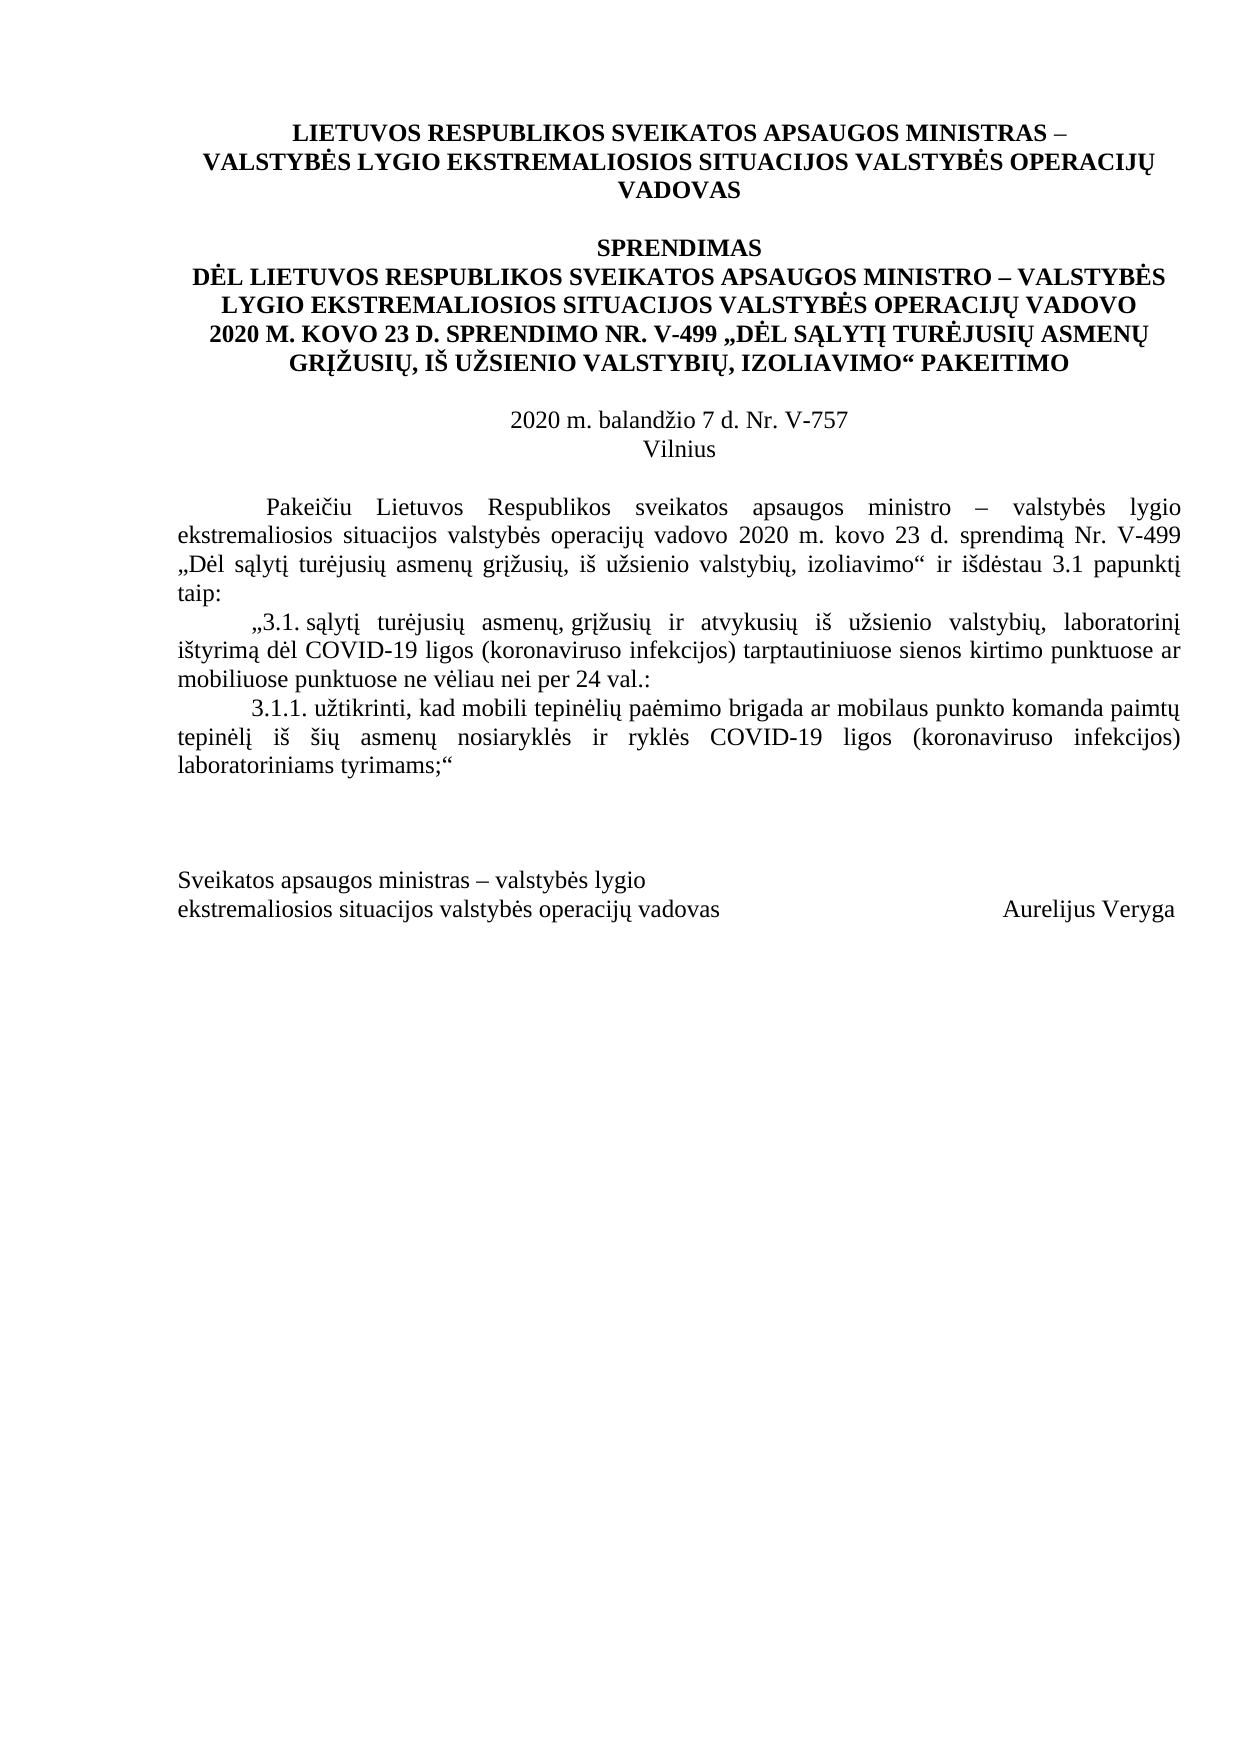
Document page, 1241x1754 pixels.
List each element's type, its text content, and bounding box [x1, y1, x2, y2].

text 2020 m. balandžio 7 d. Nr. V-757 [177, 406, 1181, 434]
text Vilnius [177, 434, 1181, 463]
text VALSTYBĖS LYGIO EKSTREMALIOSIOS SITUACIJOS VALSTYBĖS OPERACIJŲ VADOVAS [177, 147, 1181, 204]
text DĖL LIETUVOS RESPUBLIKOS SVEIKATOS APSAUGOS MINISTRO – VALSTYBĖS LYGIO EKSTREMALIOSIOS SITUACIJOS VALSTYBĖS OPERACIJŲ VADOVO 2020 M. KOVO 23 D. SPRENDIMO NR. V-499 „DĖL SĄLYTĮ TURĖJUSIŲ ASMENŲ GRĮŽUSIŲ, IŠ UŽSIENIO VALSTYBIŲ, IZOLIAVIMO“ PAKEITIMO [177, 262, 1181, 377]
text Pakeičiu Lietuvos Respublikos sveikatos apsaugos ministro – valstybės lygio ekstremaliosios situacijos valstybės operacijų vadovo 2020 m. kovo 23 d. sprendimą Nr. V-499 „Dėl sąlytį turėjusių asmenų grįžusių, iš užsienio valstybių, izoliavimo“ ir išdėstau 3.1 papunktį taip: [177, 492, 1181, 607]
text „3.1. sąlytį turėjusių asmenų, grįžusių ir atvykusių iš užsienio valstybių, laboratorinį ištyrimą dėl COVID-19 ligos (koronaviruso infekcijos) tarptautiniuose sienos kirtimo punktuose ar mobiliuose punktuose ne vėliau nei per 24 val.: [177, 607, 1181, 693]
text ekstremaliosios situacijos valstybės operacijų vadovas Aurelijus Veryga [177, 894, 1181, 923]
text SPRENDIMAS [177, 233, 1181, 262]
text LIETUVOS RESPUBLIKOS SVEIKATOS APSAUGOS MINISTRAS – [177, 118, 1181, 147]
text 3.1.1. užtikrinti, kad mobili tepinėlių paėmimo brigada ar mobilaus punkto komanda paimtų tepinėlį iš šių asmenų nosiaryklės ir ryklės COVID-19 ligos (koronaviruso infekcijos) laboratoriniams tyrimams;“ [177, 693, 1181, 779]
text Sveikatos apsaugos ministras – valstybės lygio [177, 866, 1181, 894]
